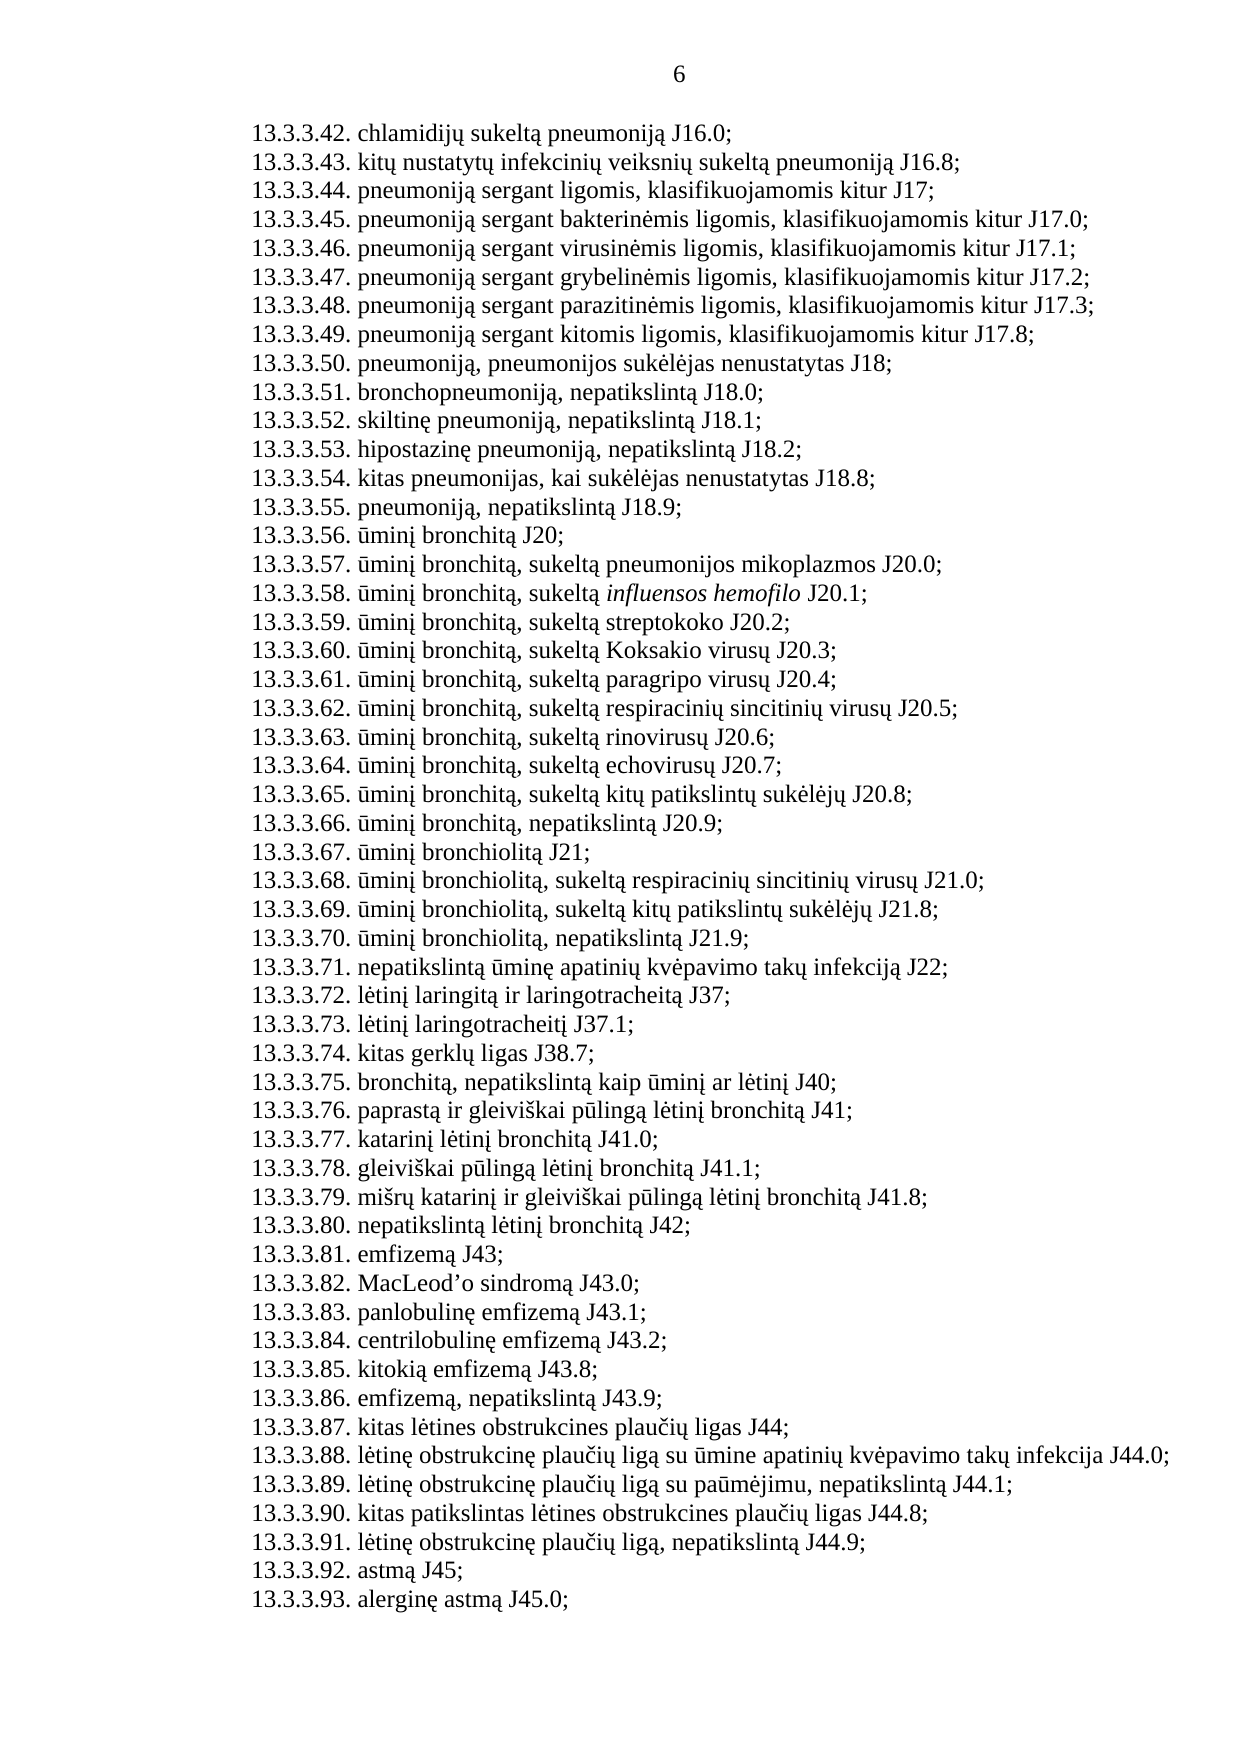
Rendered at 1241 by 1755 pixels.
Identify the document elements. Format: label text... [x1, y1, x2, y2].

text 13.3.3.88. lėtinę obstrukcinę plaučių ligą su ūmine apatinių kvėpavimo takų infekcija J44.0; [177, 1441, 1181, 1469]
text 13.3.3.65. ūminį bronchitą, sukeltą kitų patikslintų sukėlėjų J20.8; [177, 779, 1181, 808]
text 13.3.3.81. emfizemą J43; [177, 1239, 1181, 1268]
text 13.3.3.69. ūminį bronchiolitą, sukeltą kitų patikslintų sukėlėjų J21.8; [177, 894, 1181, 923]
text 13.3.3.57. ūminį bronchitą, sukeltą pneumonijos mikoplazmos J20.0; [177, 549, 1181, 578]
text 13.3.3.80. nepatikslintą lėtinį bronchitą J42; [177, 1211, 1181, 1239]
text 13.3.3.52. skiltinę pneumoniją, nepatikslintą J18.1; [177, 406, 1181, 434]
text 13.3.3.51. bronchopneumoniją, nepatikslintą J18.0; [177, 377, 1181, 406]
text 13.3.3.75. bronchitą, nepatikslintą kaip ūminį ar lėtinį J40; [177, 1067, 1181, 1096]
text 13.3.3.91. lėtinę obstrukcinę plaučių ligą, nepatikslintą J44.9; [177, 1527, 1181, 1556]
text 13.3.3.55. pneumoniją, nepatikslintą J18.9; [177, 492, 1181, 521]
text 13.3.3.85. kitokią emfizemą J43.8; [177, 1354, 1181, 1383]
text 13.3.3.44. pneumoniją sergant ligomis, klasifikuojamomis kitur J17; [177, 176, 1181, 204]
text 13.3.3.87. kitas lėtines obstrukcines plaučių ligas J44; [177, 1412, 1181, 1441]
text 13.3.3.59. ūminį bronchitą, sukeltą streptokoko J20.2; [177, 607, 1181, 636]
text 13.3.3.84. centrilobulinę emfizemą J43.2; [177, 1326, 1181, 1354]
text 13.3.3.43. kitų nustatytų infekcinių veiksnių sukeltą pneumoniją J16.8; [177, 147, 1181, 176]
text 13.3.3.89. lėtinę obstrukcinę plaučių ligą su paūmėjimu, nepatikslintą J44.1; [177, 1469, 1181, 1498]
text 13.3.3.64. ūminį bronchitą, sukeltą echovirusų J20.7; [177, 751, 1181, 779]
text 13.3.3.62. ūminį bronchitą, sukeltą respiracinių sincitinių virusų J20.5; [177, 693, 1181, 722]
text 13.3.3.50. pneumoniją, pneumonijos sukėlėjas nenustatytas J18; [177, 348, 1181, 377]
text 13.3.3.93. alerginę astmą J45.0; [177, 1584, 1181, 1613]
text 13.3.3.83. panlobulinę emfizemą J43.1; [177, 1297, 1181, 1326]
text 13.3.3.72. lėtinį laringitą ir laringotracheitą J37; [177, 981, 1181, 1009]
text 13.3.3.78. gleiviškai pūlingą lėtinį bronchitą J41.1; [177, 1153, 1181, 1182]
text 13.3.3.61. ūminį bronchitą, sukeltą paragripo virusų J20.4; [177, 664, 1181, 693]
text 13.3.3.67. ūminį bronchiolitą J21; [177, 837, 1181, 866]
text 13.3.3.92. astmą J45; [177, 1556, 1181, 1584]
text 13.3.3.77. katarinį lėtinį bronchitą J41.0; [177, 1124, 1181, 1153]
text 13.3.3.54. kitas pneumonijas, kai sukėlėjas nenustatytas J18.8; [177, 463, 1181, 492]
text 13.3.3.68. ūminį bronchiolitą, sukeltą respiracinių sincitinių virusų J21.0; [177, 866, 1181, 894]
text 13.3.3.71. nepatikslintą ūminę apatinių kvėpavimo takų infekciją J22; [177, 952, 1181, 981]
text 13.3.3.76. paprastą ir gleiviškai pūlingą lėtinį bronchitą J41; [177, 1096, 1181, 1124]
text 13.3.3.53. hipostazinę pneumoniją, nepatikslintą J18.2; [177, 434, 1181, 463]
text 13.3.3.49. pneumoniją sergant kitomis ligomis, klasifikuojamomis kitur J17.8; [177, 319, 1181, 348]
text 13.3.3.58. ūminį bronchitą, sukeltą influensos hemofilo J20.1; [177, 578, 1181, 607]
text 13.3.3.46. pneumoniją sergant virusinėmis ligomis, klasifikuojamomis kitur J17.1; [177, 233, 1181, 262]
text 13.3.3.70. ūminį bronchiolitą, nepatikslintą J21.9; [177, 923, 1181, 952]
text 13.3.3.82. MacLeod’o sindromą J43.0; [177, 1268, 1181, 1297]
text 13.3.3.73. lėtinį laringotracheitį J37.1; [177, 1009, 1181, 1038]
text 13.3.3.63. ūminį bronchitą, sukeltą rinovirusų J20.6; [177, 722, 1181, 751]
text 13.3.3.42. chlamidijų sukeltą pneumoniją J16.0; [177, 118, 1181, 147]
text 13.3.3.45. pneumoniją sergant bakterinėmis ligomis, klasifikuojamomis kitur J17.0; [177, 204, 1181, 233]
text 13.3.3.60. ūminį bronchitą, sukeltą Koksakio virusų J20.3; [177, 636, 1181, 664]
text 13.3.3.90. kitas patikslintas lėtines obstrukcines plaučių ligas J44.8; [177, 1498, 1181, 1527]
text 13.3.3.74. kitas gerklų ligas J38.7; [177, 1038, 1181, 1067]
text 13.3.3.79. mišrų katarinį ir gleiviškai pūlingą lėtinį bronchitą J41.8; [177, 1182, 1181, 1211]
text 13.3.3.86. emfizemą, nepatikslintą J43.9; [177, 1383, 1181, 1412]
text 13.3.3.66. ūminį bronchitą, nepatikslintą J20.9; [177, 808, 1181, 837]
text 13.3.3.56. ūminį bronchitą J20; [177, 521, 1181, 549]
text 13.3.3.47. pneumoniją sergant grybelinėmis ligomis, klasifikuojamomis kitur J17.2; [177, 262, 1181, 291]
text 13.3.3.48. pneumoniją sergant parazitinėmis ligomis, klasifikuojamomis kitur J17.3; [177, 291, 1181, 319]
